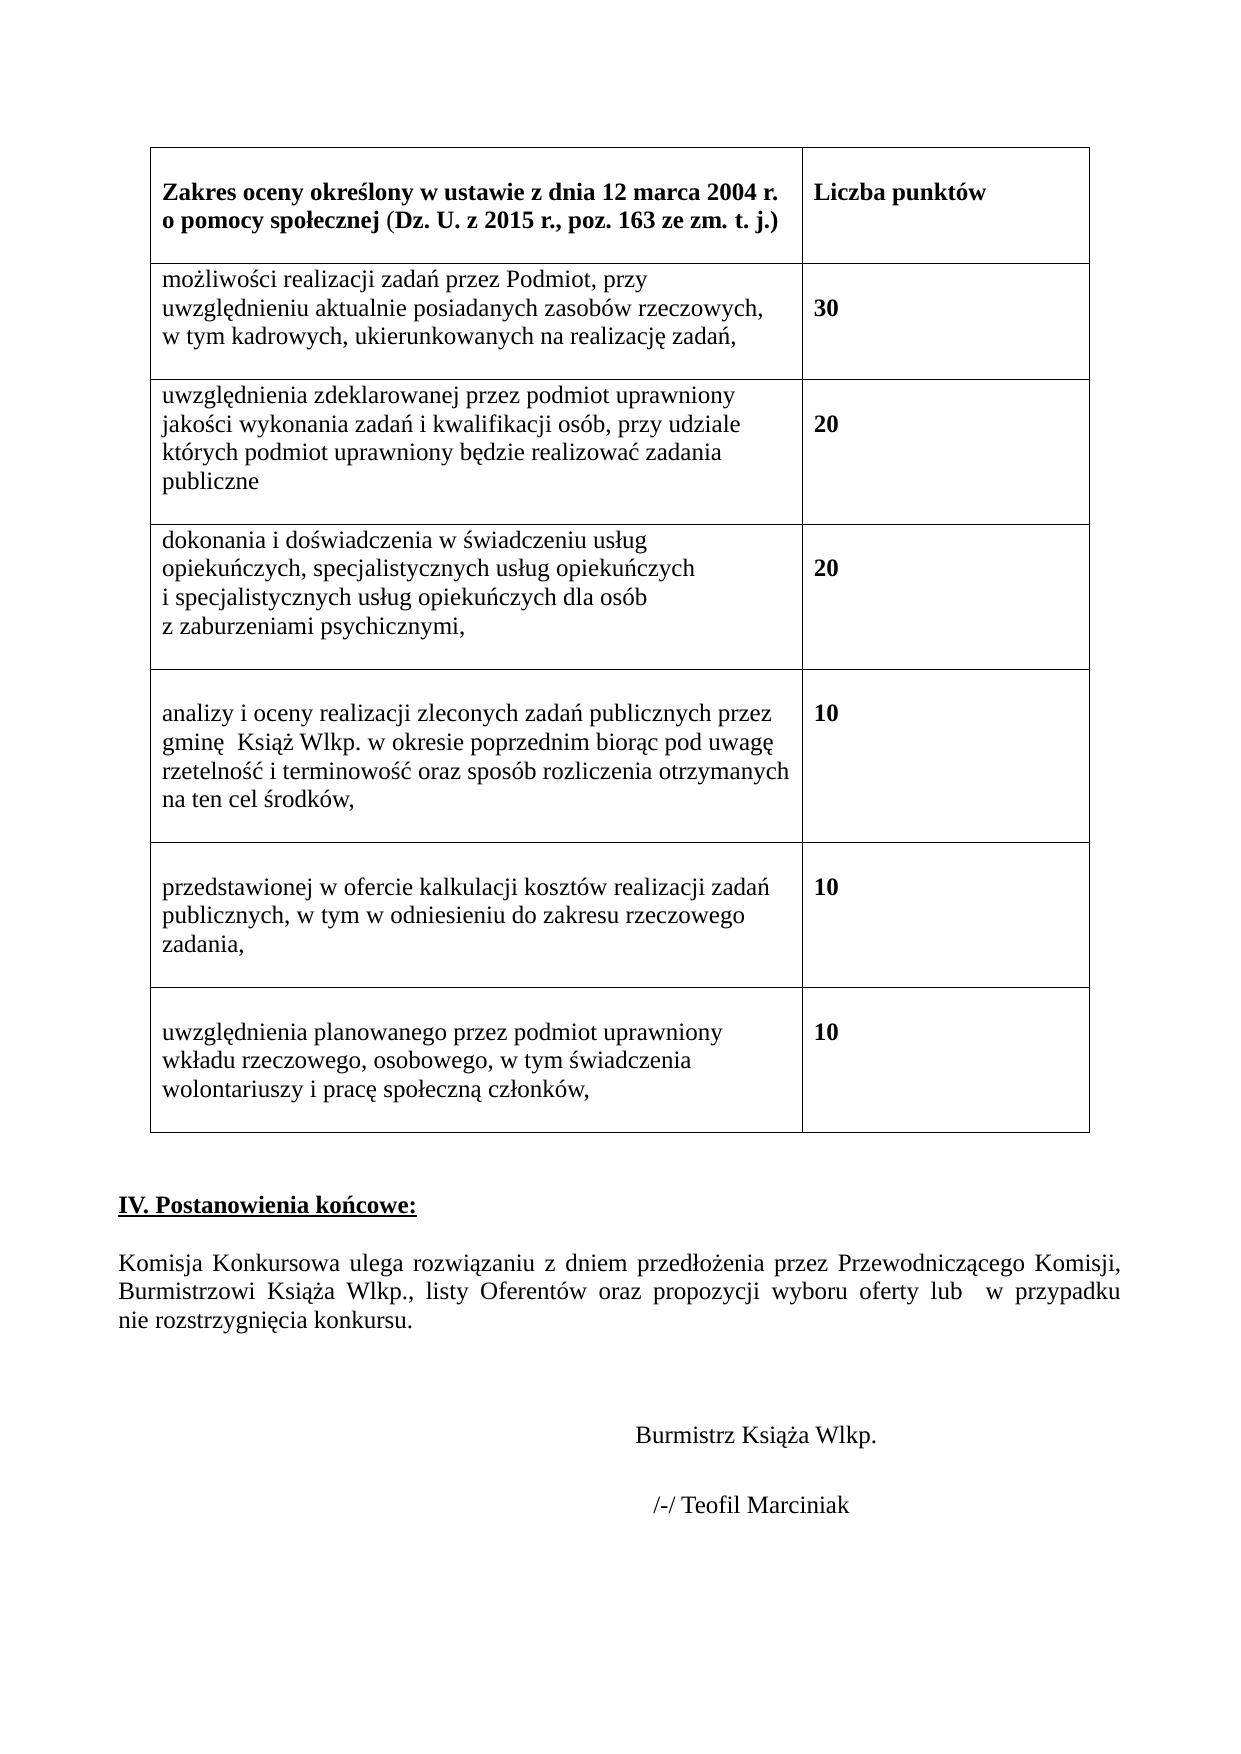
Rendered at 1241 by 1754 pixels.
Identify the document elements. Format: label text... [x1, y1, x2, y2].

table_header Liczba punktów [803, 148, 1089, 263]
table_cell uwzględnienia zdeklarowanej przez podmiot uprawniony jakości wykonania zadań i kwalifikacji osób, przy udziale których podmiot uprawniony będzie realizować zadania publiczne [151, 380, 802, 524]
table_cell dokonania i doświadczenia w świadczeniu usług opiekuńczych, specjalistycznych usług opiekuńczych i specjalistycznych usług opiekuńczych dla osób z zaburzeniami psychicznymi, [151, 525, 802, 668]
table_cell 20 [803, 525, 1089, 668]
table_cell 10 [803, 670, 1089, 842]
table_cell 10 [803, 843, 1089, 987]
table_header Zakres oceny określony w ustawie z dnia 12 marca 2004 r. o pomocy społecznej (Dz. U. z 2015 r., poz. 163 ze zm. t. j.) [151, 148, 802, 263]
table_cell uwzględnienia planowanego przez podmiot uprawniony wkładu rzeczowego, osobowego, w tym świadczenia wolontariuszy i pracę społeczną członków, [151, 988, 802, 1132]
table_cell możliwości realizacji zadań przez Podmiot, przy uwzględnieniu aktualnie posiadanych zasobów rzeczowych, w tym kadrowych, ukierunkowanych na realizację zadań, [151, 264, 802, 379]
table_cell 30 [803, 264, 1089, 379]
text /-/ Teofil Marciniak [382, 1490, 1122, 1519]
text IV. Postanowienia końcowe: [118, 1190, 1122, 1219]
table_cell analizy i oceny realizacji zleconych zadań publicznych przez gminę Książ Wlkp. w okresie poprzednim biorąc pod uwagę rzetelność i terminowość oraz sposób rozliczenia otrzymanych na ten cel środków, [151, 670, 802, 842]
table_cell przedstawionej w ofercie kalkulacji kosztów realizacji zadań publicznych, w tym w odniesieniu do zakresu rzeczowego zadania, [151, 843, 802, 987]
text Burmistrz Książa Wlkp. [118, 1420, 1122, 1449]
table_cell 10 [803, 988, 1089, 1132]
text Komisja Konkursowa ulega rozwiązaniu z dniem przedłożenia przez Przewodniczącego Komisji, Burmistrzowi Książa Wlkp., listy Oferentów oraz propozycji wyboru oferty lub w przypadku nie rozstrzygnięcia konkursu. [118, 1248, 1122, 1334]
table_cell 20 [803, 380, 1089, 524]
